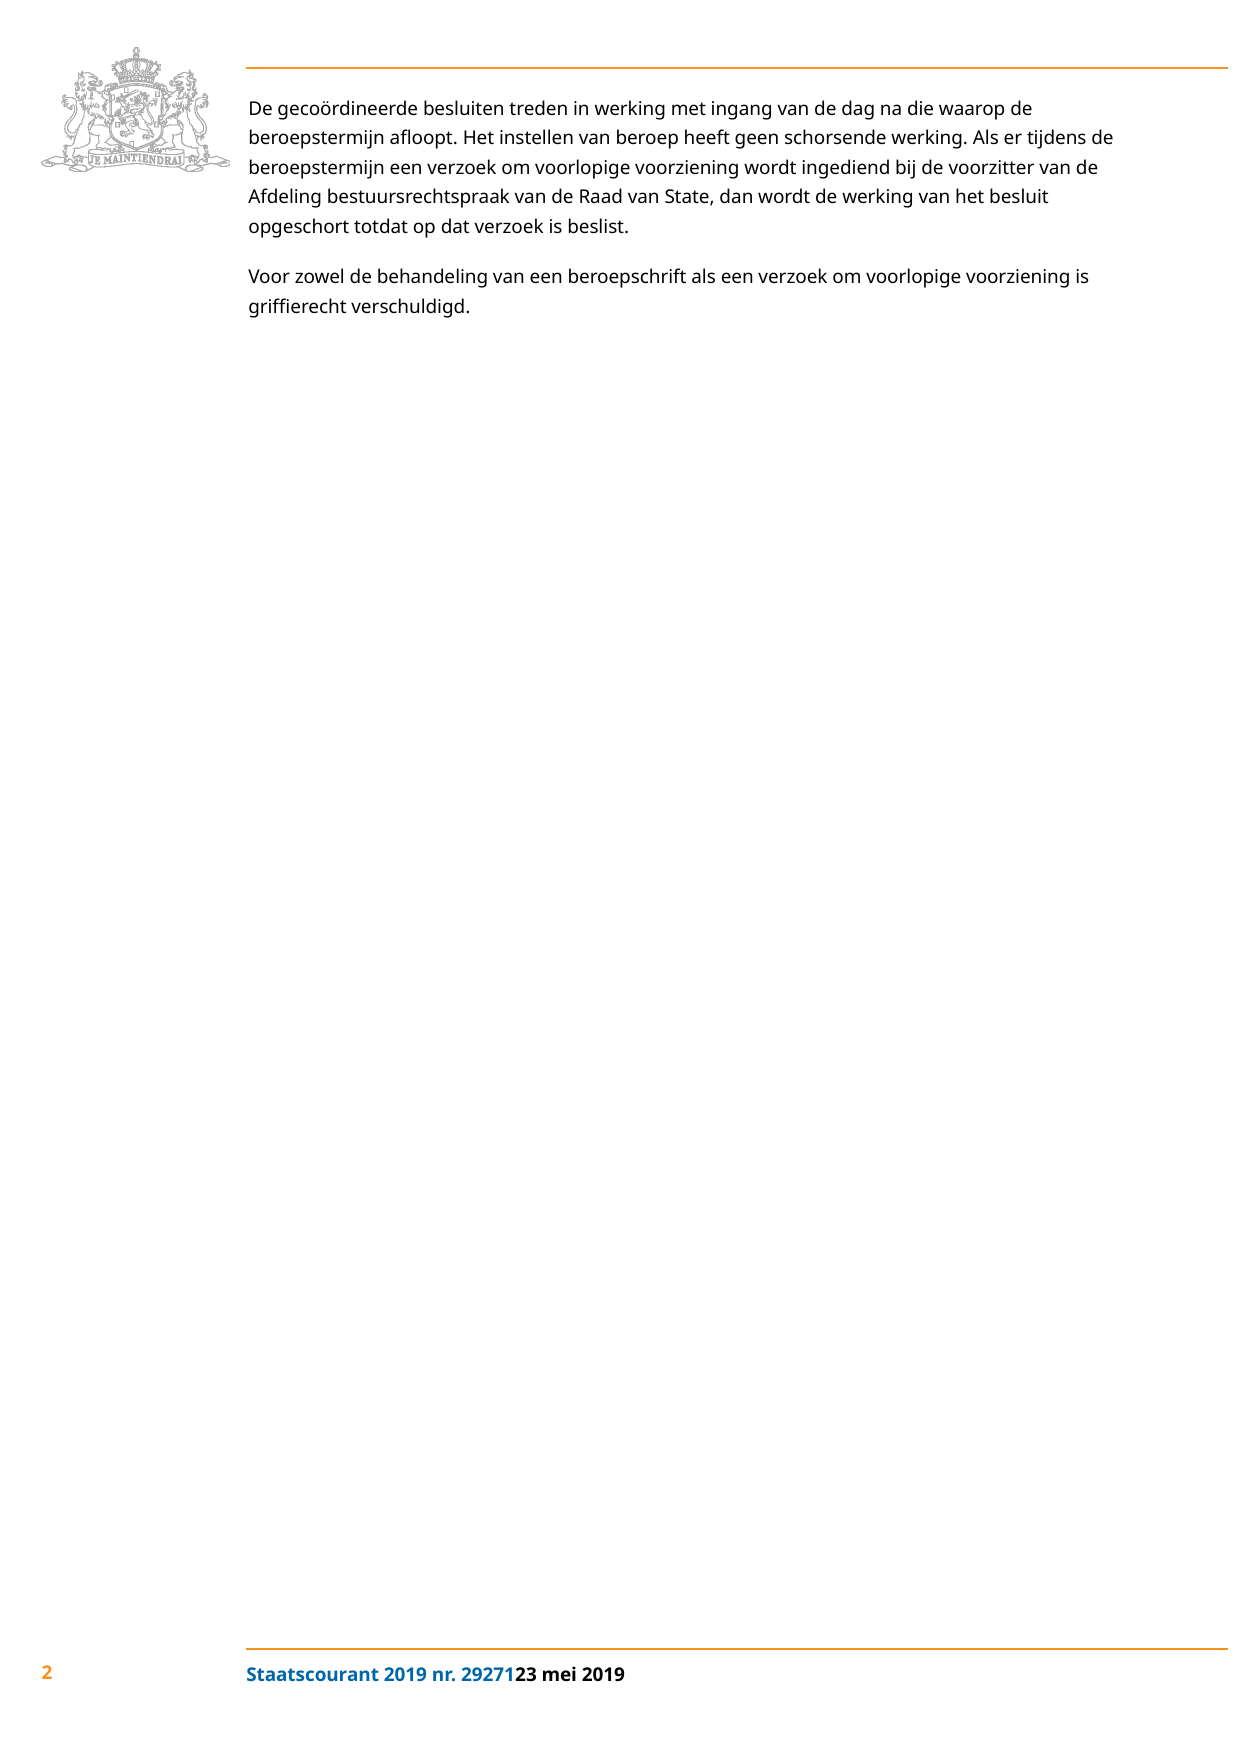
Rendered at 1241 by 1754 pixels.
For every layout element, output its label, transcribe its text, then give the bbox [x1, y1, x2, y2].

picture [41, 47, 231, 172]
text Voor zowel de behandeling van een beroepschrift als een verzoek om voorlopige voorziening is griffierecht verschuldigd. [248, 263, 1152, 319]
text De gecoördineerde besluiten treden in werking met ingang van de dag na die waarop de beroepstermijn afloopt. Het instellen van beroep heeft geen schorsende werking. Als er tijdens de beroepstermijn een verzoek om voorlopige voorziening wordt ingediend bij de voorzitter van de Afdeling bestuursrechtspraak van de Raad van State, dan wordt de werking van het besluit opgeschort totdat op dat verzoek is beslist. [248, 95, 1152, 239]
